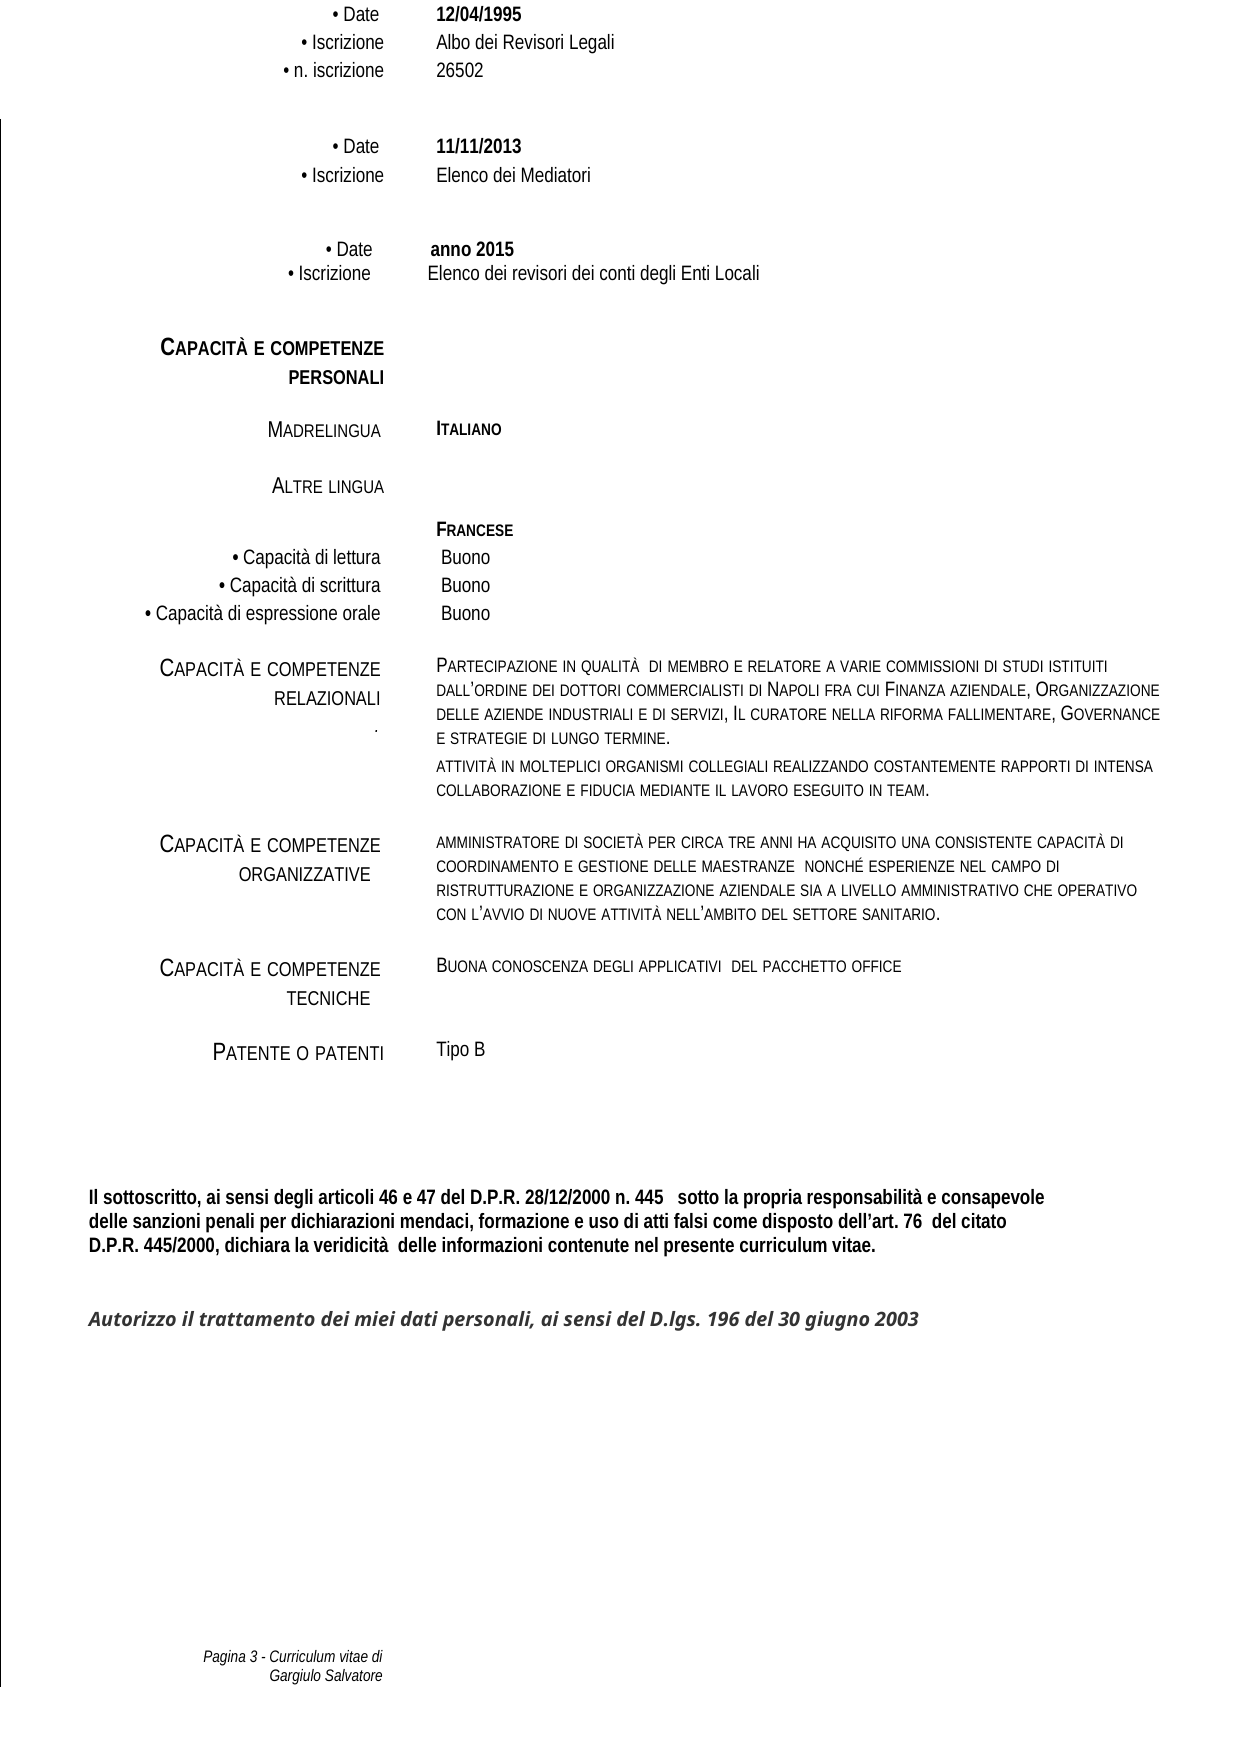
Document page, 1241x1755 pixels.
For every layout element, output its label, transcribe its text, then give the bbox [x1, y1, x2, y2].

table_cell Buono [425, 599, 1178, 627]
table_header • Date [89, 132, 395, 160]
table_cell [395, 414, 425, 444]
table_header Capacità e competenze tecniche [89, 951, 395, 1013]
table_header Tipo B [425, 1037, 1178, 1065]
table_cell • n. iscrizione [89, 56, 395, 84]
table_header Altre lingua [89, 472, 395, 498]
table_header 11/11/2013 [425, 132, 1178, 160]
table_cell [395, 28, 425, 56]
table_header Patente o patenti [89, 1037, 395, 1065]
table_header Capacità e competenze organizzative [89, 827, 395, 927]
table_cell • Capacità di lettura [89, 543, 395, 571]
table_header Capacità e competenze relazionali . [89, 651, 395, 803]
table_header [425, 332, 1178, 413]
table_cell [395, 160, 425, 188]
table_header [89, 515, 395, 543]
table_header [395, 515, 425, 543]
table_header [395, 0, 425, 28]
table_cell • Capacità di espressione orale [89, 599, 395, 627]
table_cell [395, 599, 425, 627]
text • Iscrizione Elenco dei revisori dei conti degli Enti Locali [89, 260, 1053, 284]
table_header [395, 1037, 425, 1065]
table_cell • Iscrizione [89, 28, 395, 56]
text • Date anno 2015 [89, 236, 1053, 260]
text Il sottoscritto, ai sensi degli articoli 46 e 47 del D.P.R. 28/12/2000 n. 445 sotto la propria responsabilità e consapevole delle sanzioni penali per dichiarazioni mendaci, formazione e uso di atti falsi come disposto dell’art. 76 del citato D.P.R. 445/2000, dichiara la veridicità delle informazioni contenute nel presente curriculum vitae. [89, 1185, 1053, 1257]
table_cell Madrelingua [89, 414, 395, 444]
table_cell Buono [425, 571, 1178, 599]
table_cell • Capacità di scrittura [89, 571, 395, 599]
table_header [395, 132, 425, 160]
table_header [395, 332, 425, 413]
table_cell Albo dei Revisori Legali [425, 28, 1178, 56]
table_cell [395, 543, 425, 571]
table_header 12/04/1995 [425, 0, 1178, 28]
table_cell Buono [425, 543, 1178, 571]
table_header Buona conoscenza degli applicativi del pacchetto office [425, 951, 1178, 1013]
table_cell 26502 [425, 56, 1178, 84]
table_cell [395, 571, 425, 599]
table_header • Date [89, 0, 395, 28]
table_header Francese [425, 515, 1178, 543]
text Autorizzo il trattamento dei miei dati personali, ai sensi del D.lgs. 196 del 30 giugno 2003 [89, 1305, 1053, 1332]
table_header [395, 651, 425, 803]
table_cell • Iscrizione [89, 160, 395, 188]
table_header amministratore di società per circa tre anni ha acquisito una consistente capacità di coordinamento e gestione delle maestranze nonché esperienze nel campo di ristrutturazione e organizzazione aziendale sia a livello amministrativo che operativo con l’avvio di nuove attività nell’ambito del settore sanitario. [425, 827, 1178, 927]
table_header [395, 827, 425, 927]
table_header Partecipazione in qualità di membro e relatore a varie commissioni di studi istituiti dall’ordine dei dottori commercialisti di Napoli fra cui Finanza aziendale, Organizzazione delle aziende industriali e di servizi, Il curatore nella riforma fallimentare, Governance e strategie di lungo termine. attività in molteplici organismi collegiali realizzando costantemente rapporti di intensa collaborazione e fiducia mediante il lavoro eseguito in team. [425, 651, 1178, 803]
table_header [395, 951, 425, 1013]
table_cell [395, 56, 425, 84]
table_cell Elenco dei Mediatori [425, 160, 1178, 188]
table_cell Italiano [425, 414, 1178, 444]
table_header Capacità e competenze personali [89, 332, 395, 413]
